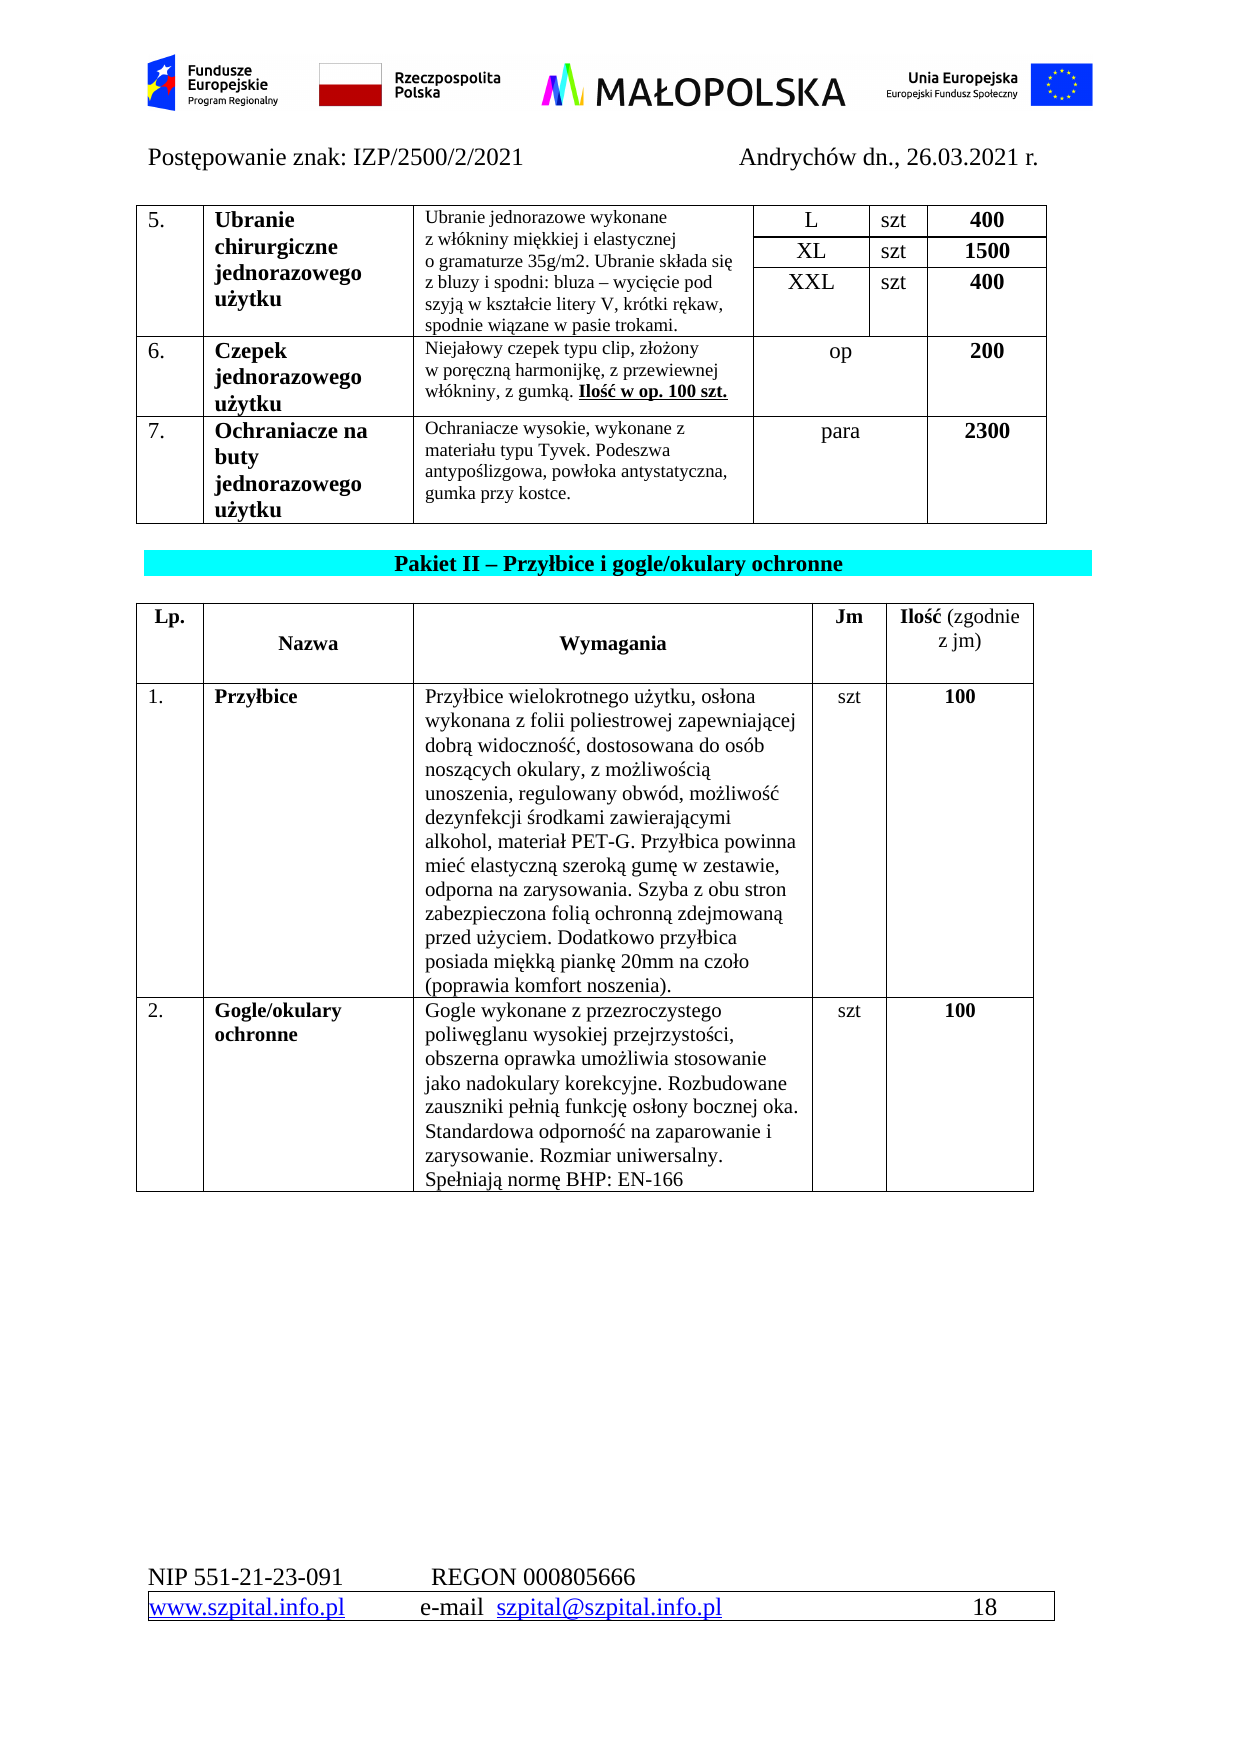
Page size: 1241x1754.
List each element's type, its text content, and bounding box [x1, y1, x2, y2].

table_cell szt [813, 998, 886, 1191]
table_cell Ubranie chirurgiczne jednorazowego użytku [204, 206, 413, 336]
table_cell para [754, 417, 927, 522]
table_cell 7. [137, 417, 203, 522]
table_cell 2. [137, 998, 203, 1191]
table_cell szt [870, 206, 927, 236]
table_cell 5. [137, 206, 203, 336]
table_cell Przyłbice wielokrotnego użytku, osłona wykonana z folii poliestrowej zapewniającej dobrą widoczność, dostosowana do osób noszących okulary, z możliwością unoszenia, regulowany obwód, możliwość dezynfekcji środkami zawierającymi alkohol, materiał PET-G. Przyłbica powinna mieć elastyczną szeroką gumę w zestawie, odporna na zarysowania. Szyba z obu stron zabezpieczona folią ochronną zdejmowaną przed użyciem. Dodatkowo przyłbica posiada miękką piankę 20mm na czoło (poprawia komfort noszenia). [414, 684, 812, 997]
table_cell 1500 [928, 238, 1046, 267]
table_cell 1. [137, 684, 203, 997]
table_cell szt [870, 268, 927, 336]
table_cell Ochraniacze wysokie, wykonane z materiału typu Tyvek. Podeszwa antypoślizgowa, powłoka antystatyczna, gumka przy kostce. [414, 417, 753, 522]
table_cell Przyłbice [204, 684, 413, 997]
table_cell 100 [887, 998, 1033, 1191]
table_cell XXL [754, 268, 869, 336]
table_header Ilość (zgodnie z jm) [887, 604, 1033, 683]
table_header Nazwa [204, 604, 413, 683]
table_cell 400 [928, 206, 1046, 236]
table_cell 400 [928, 268, 1046, 336]
table_cell 200 [928, 337, 1046, 416]
table_cell szt [870, 238, 927, 267]
table_header Wymagania [414, 604, 812, 683]
table_cell op [754, 337, 927, 416]
table_header Lp. [137, 604, 203, 683]
table_cell Ubranie jednorazowe wykonane z włókniny miękkiej i elastycznej o gramaturze 35g/m2. Ubranie składa się z bluzy i spodni: bluza – wycięcie pod szyją w kształcie litery V, krótki rękaw, spodnie wiązane w pasie trokami. [414, 206, 753, 336]
table_cell Gogle/okulary ochronne [204, 998, 413, 1191]
table_cell Ochraniacze na buty jednorazowego użytku [204, 417, 413, 522]
text Pakiet II – Przyłbice i gogle/okulary ochronne [144, 550, 1092, 576]
table_cell Czepek jednorazowego użytku [204, 337, 413, 416]
table_cell Niejałowy czepek typu clip, złożony w poręczną harmonijkę, z przewiewnej włókniny, z gumką. Ilość w op. 100 szt. [414, 337, 753, 416]
table_cell 100 [887, 684, 1033, 997]
table_cell szt [813, 684, 886, 997]
table_cell XL [754, 238, 869, 267]
table_cell 6. [137, 337, 203, 416]
table_cell Gogle wykonane z przezroczystego poliwęglanu wysokiej przejrzystości, obszerna oprawka umożliwia stosowanie jako nadokulary korekcyjne. Rozbudowane zauszniki pełnią funkcję osłony bocznej oka. Standardowa odporność na zaparowanie i zarysowanie. Rozmiar uniwersalny. Spełniają normę BHP: EN-166 [414, 998, 812, 1191]
table_cell 2300 [928, 417, 1046, 522]
table_cell L [754, 206, 869, 236]
table_header Jm [813, 604, 886, 683]
